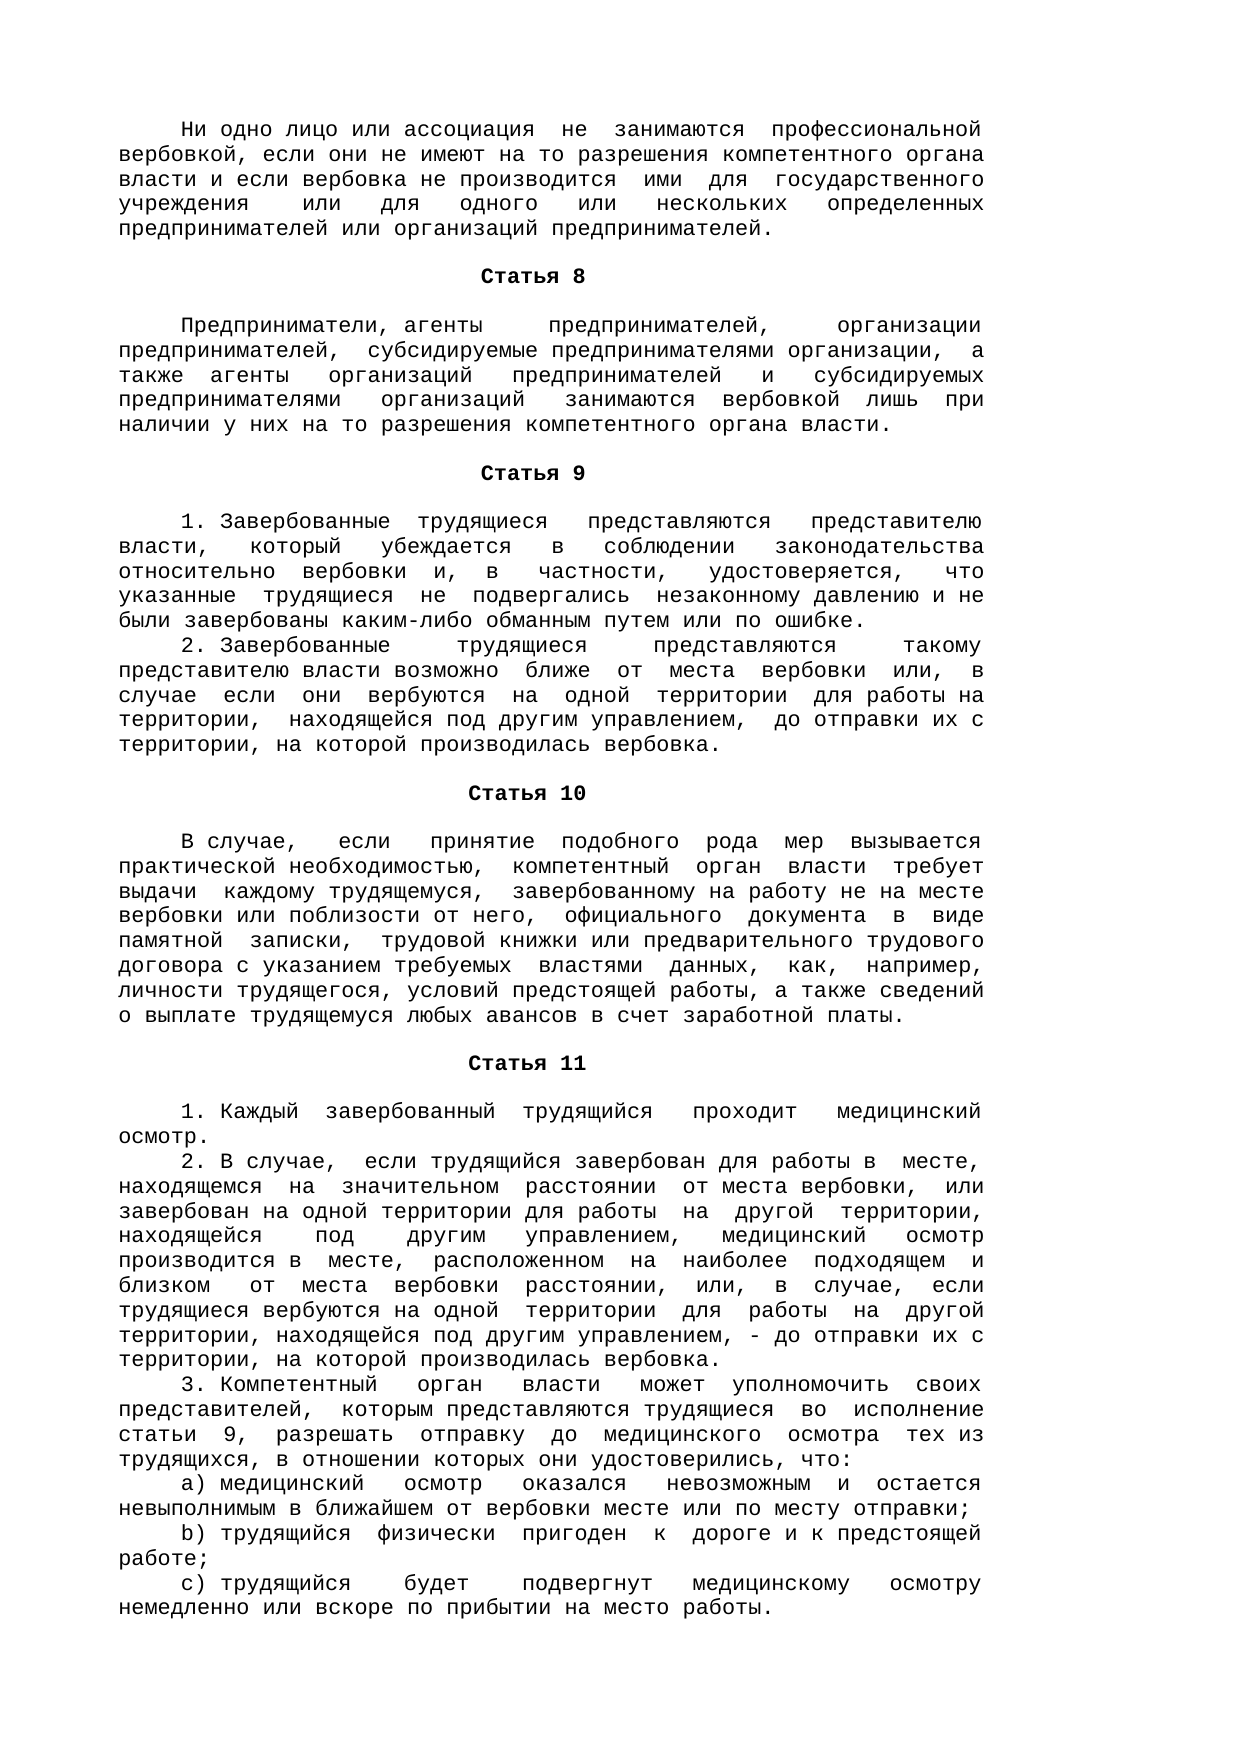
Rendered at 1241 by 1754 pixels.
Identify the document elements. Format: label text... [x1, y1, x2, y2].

text Статья 11 [118, 1052, 1122, 1077]
text представителю власти возможно ближе от места вербовки или, в [118, 659, 1122, 684]
text учреждения или для одного или нескольких определенных [118, 192, 1122, 217]
text находящемся на значительном расстоянии от места вербовки, или [118, 1175, 1122, 1200]
text относительно вербовки и, в частности, удостоверяется, что [118, 560, 1122, 584]
text вербовки или поблизости от него, официального документа в виде [118, 904, 1122, 929]
text выдачи каждому трудящемуся, завербованному на работу не на месте [118, 880, 1122, 904]
text предпринимателями организаций занимаются вербовкой лишь при [118, 388, 1122, 413]
text территории, на которой производилась вербовка. [118, 733, 1122, 758]
text наличии у них на то разрешения компетентного органа власти. [118, 413, 1122, 438]
text Ни одно лицо или ассоциация не занимаются профессиональной [118, 118, 1122, 143]
text находящейся под другим управлением, медицинский осмотр [118, 1224, 1122, 1249]
text случае если они вербуются на одной территории для работы на [118, 684, 1122, 708]
text 2. В случае, если трудящийся завербован для работы в месте, [118, 1150, 1122, 1175]
text власти, который убеждается в соблюдении законодательства [118, 535, 1122, 560]
text территории, находящейся под другим управлением, до отправки их с [118, 708, 1122, 733]
text 1. Каждый завербованный трудящийся проходит медицинский [118, 1101, 1122, 1125]
text власти и если вербовка не производится ими для государственного [118, 168, 1122, 192]
text с) трудящийся будет подвергнут медицинскому осмотру [118, 1572, 1122, 1596]
text о выплате трудящемуся любых авансов в счет заработной платы. [118, 1004, 1122, 1028]
text трудящихся, в отношении которых они удостоверились, что: [118, 1448, 1122, 1472]
text Статья 8 [118, 266, 1122, 291]
text предпринимателей, субсидируемые предпринимателями организации, а [118, 339, 1122, 364]
text 3. Компетентный орган власти может уполномочить своих [118, 1373, 1122, 1398]
text В случае, если принятие подобного рода мер вызывается [118, 830, 1122, 855]
text завербован на одной территории для работы на другой территории, [118, 1200, 1122, 1224]
text b) трудящийся физически пригоден к дороге и к предстоящей [118, 1522, 1122, 1547]
text 2. Завербованные трудящиеся представляются такому [118, 634, 1122, 659]
text территории, на которой производилась вербовка. [118, 1348, 1122, 1373]
text близком от места вербовки расстоянии, или, в случае, если [118, 1274, 1122, 1299]
text личности трудящегося, условий предстоящей работы, а также сведений [118, 979, 1122, 1004]
text указанные трудящиеся не подвергались незаконному давлению и не [118, 584, 1122, 609]
text невыполнимым в ближайшем от вербовки месте или по месту отправки; [118, 1497, 1122, 1522]
text немедленно или вскоре по прибытии на место работы. [118, 1596, 1122, 1621]
text статьи 9, разрешать отправку до медицинского осмотра тех из [118, 1423, 1122, 1448]
text практической необходимостью, компетентный орган власти требует [118, 855, 1122, 880]
text договора с указанием требуемых властями данных, как, например, [118, 954, 1122, 979]
text осмотр. [118, 1125, 1122, 1150]
text работе; [118, 1547, 1122, 1572]
text Предприниматели, агенты предпринимателей, организации [118, 314, 1122, 339]
text памятной записки, трудовой книжки или предварительного трудового [118, 929, 1122, 954]
text были завербованы каким-либо обманным путем или по ошибке. [118, 609, 1122, 634]
text вербовкой, если они не имеют на то разрешения компетентного органа [118, 143, 1122, 168]
text 1. Завербованные трудящиеся представляются представителю [118, 510, 1122, 535]
text представителей, которым представляются трудящиеся во исполнение [118, 1398, 1122, 1423]
text трудящиеся вербуются на одной территории для работы на другой [118, 1299, 1122, 1324]
text предпринимателей или организаций предпринимателей. [118, 217, 1122, 242]
text территории, находящейся под другим управлением, - до отправки их с [118, 1324, 1122, 1348]
text а) медицинский осмотр оказался невозможным и остается [118, 1472, 1122, 1497]
text производится в месте, расположенном на наиболее подходящем и [118, 1249, 1122, 1274]
text также агенты организаций предпринимателей и субсидируемых [118, 364, 1122, 388]
text Статья 9 [118, 462, 1122, 487]
text Статья 10 [118, 782, 1122, 807]
